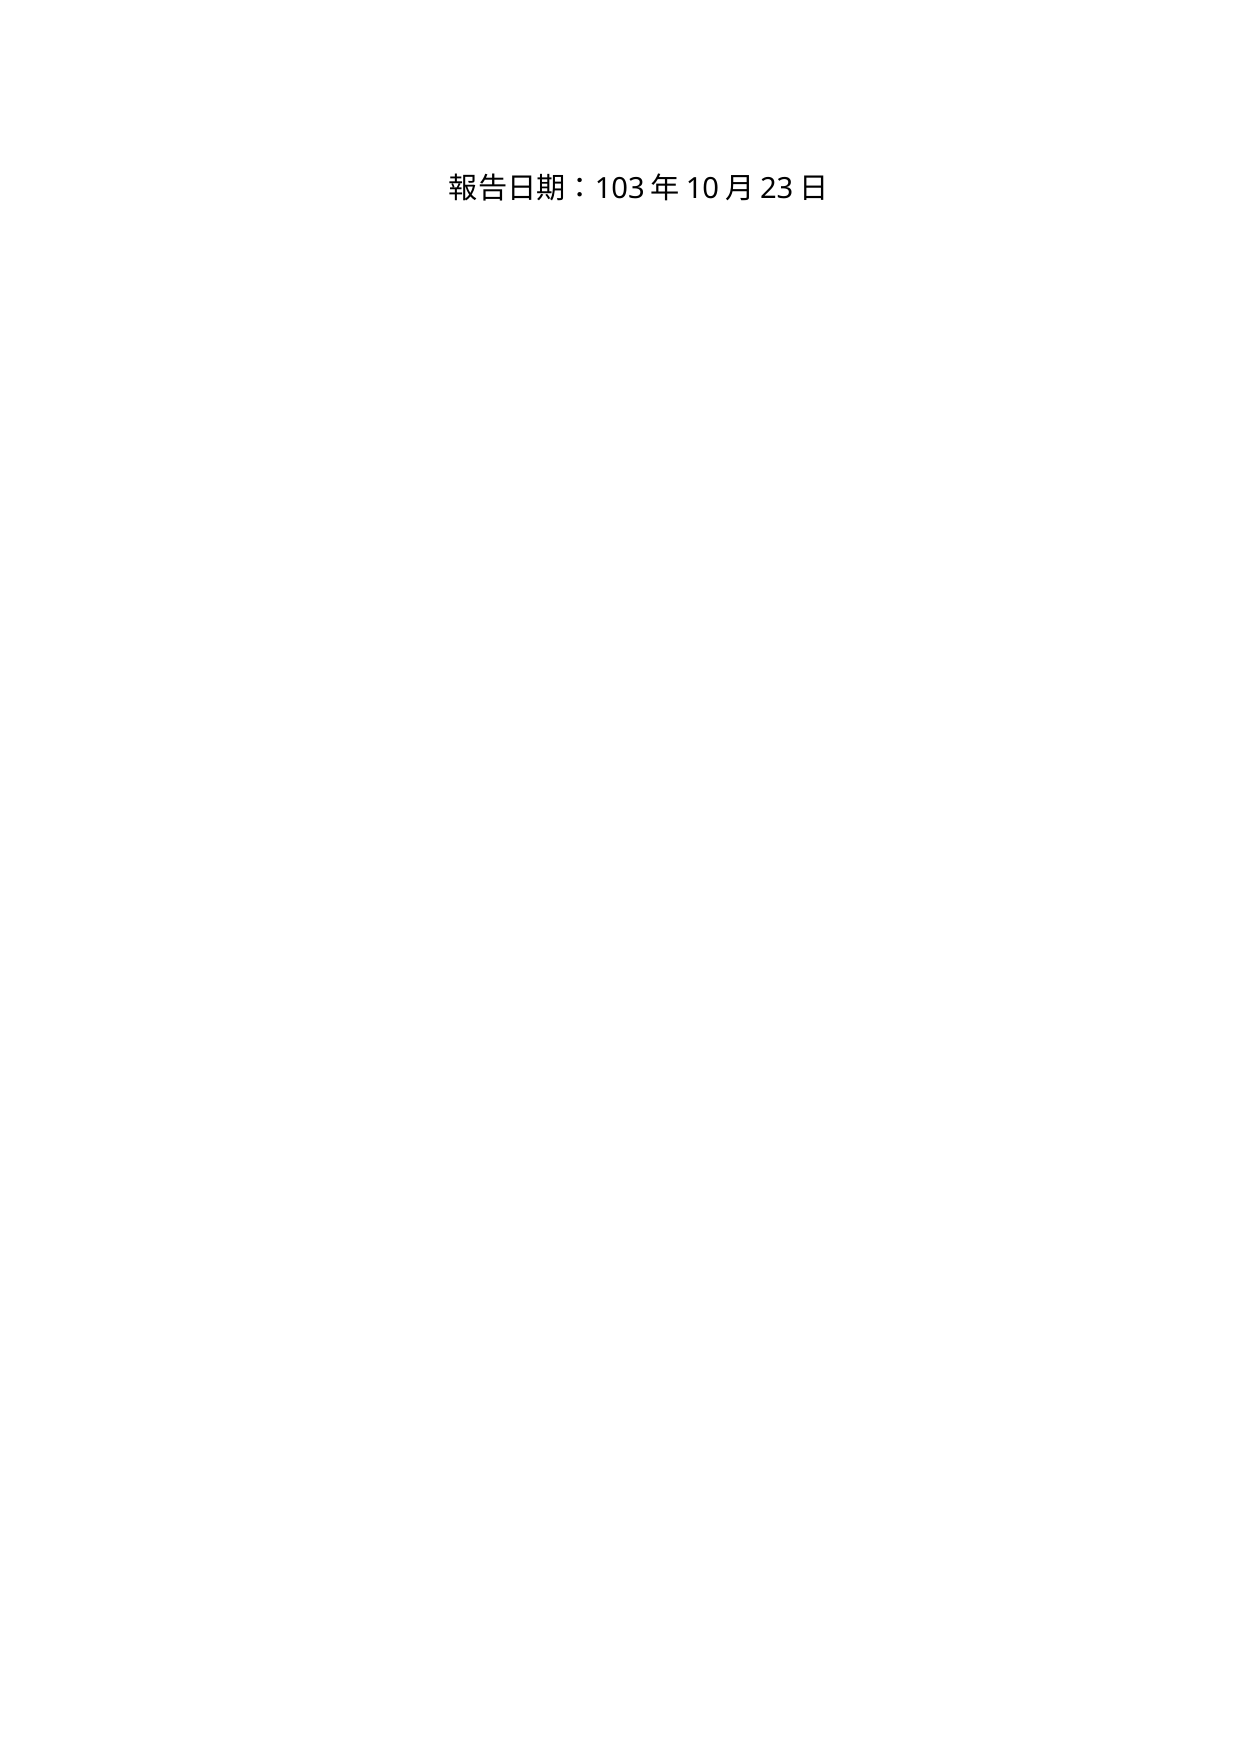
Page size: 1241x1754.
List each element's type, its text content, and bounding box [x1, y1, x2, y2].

text 報告日期：103年10月23日 [449, 164, 1087, 207]
